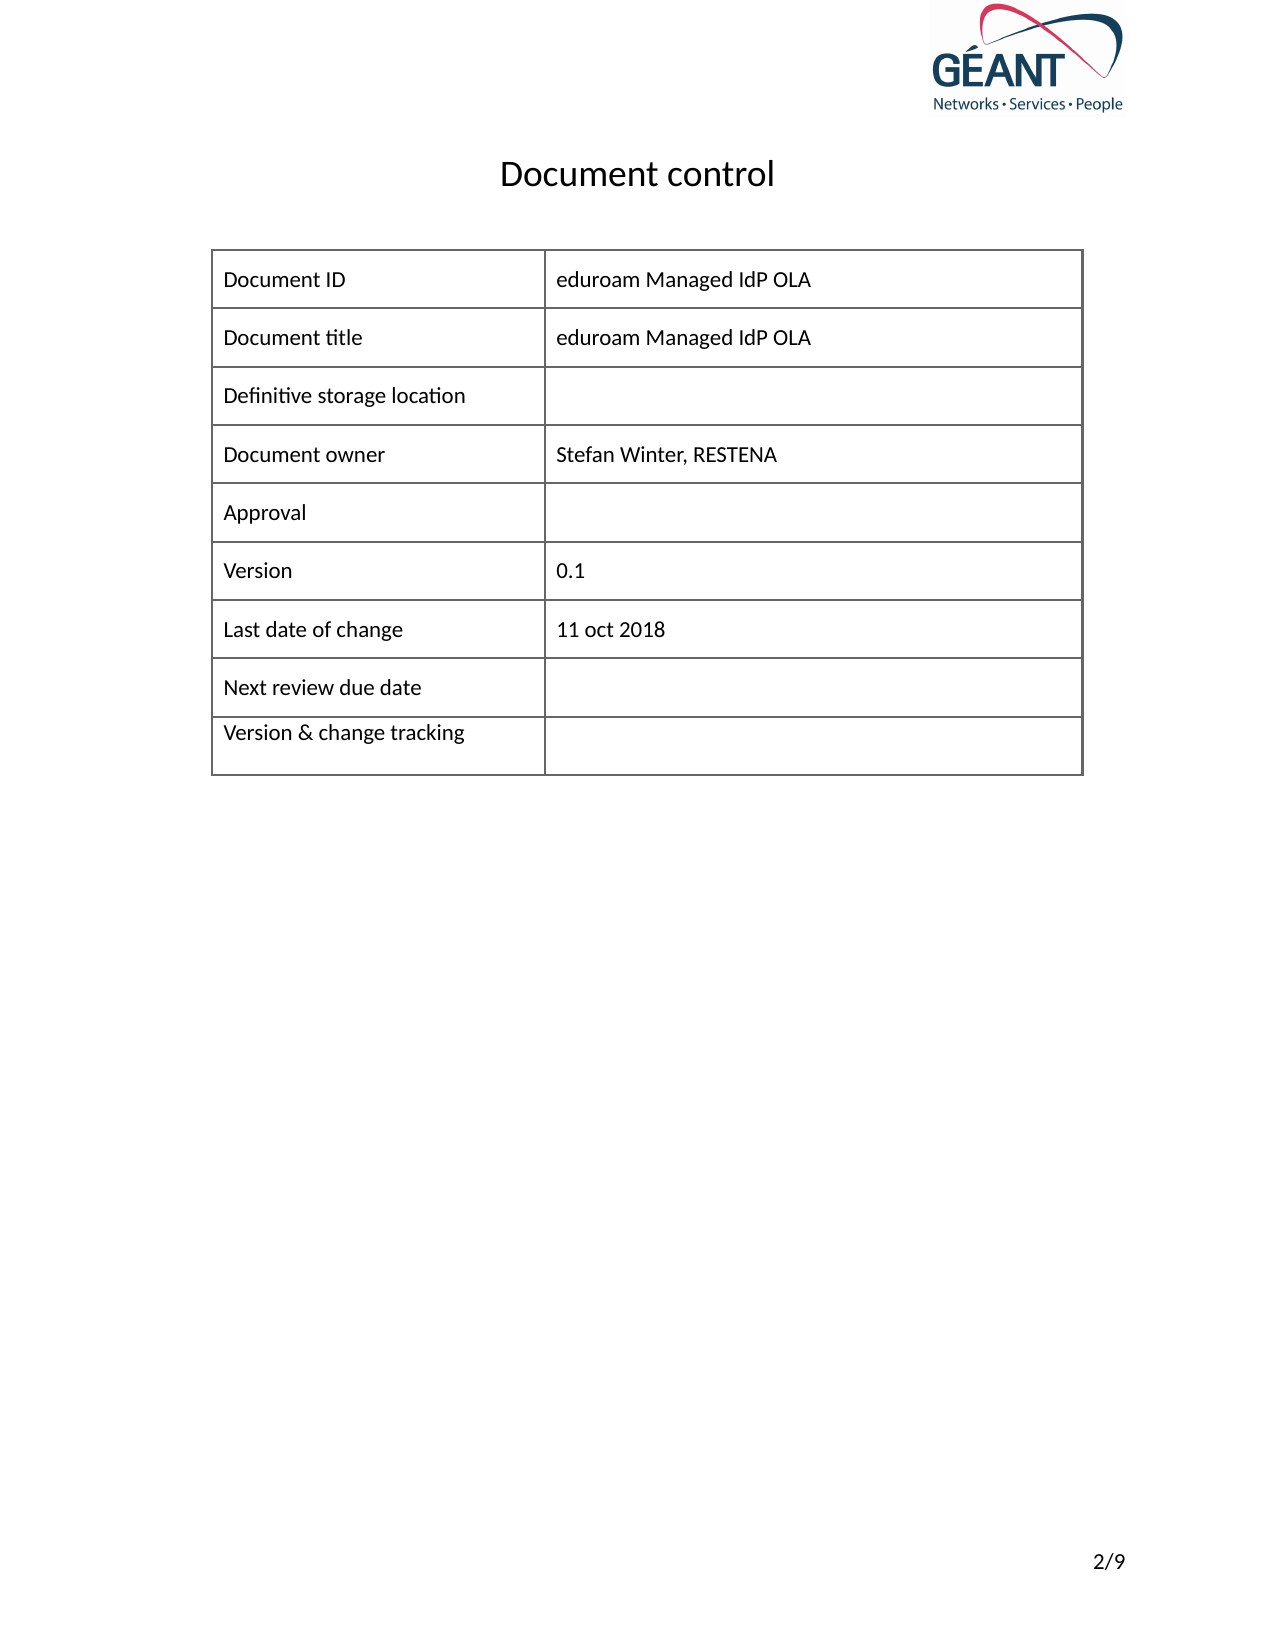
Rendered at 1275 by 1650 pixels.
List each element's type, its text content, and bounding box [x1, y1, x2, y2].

table_cell Version [213, 543, 544, 599]
table_cell Definitive storage location [213, 368, 544, 424]
table_header Document ID [213, 251, 544, 307]
table_cell Last date of change [213, 601, 544, 657]
table_cell [546, 718, 1081, 774]
table_cell 0.1 [546, 543, 1081, 599]
table_cell 11 oct 2018 [546, 601, 1081, 657]
table_cell Document title [213, 309, 544, 366]
table_cell Document owner [213, 426, 544, 482]
table_cell [546, 659, 1081, 716]
picture [929, 0, 1125, 117]
table_cell Stefan Winter, RESTENA [546, 426, 1081, 482]
table_cell Next review due date [213, 659, 544, 716]
table_header eduroam Managed IdP OLA [546, 251, 1081, 307]
table_cell eduroam Managed IdP OLA [546, 309, 1081, 366]
table_cell Approval [213, 484, 544, 541]
text Document control [150, 150, 1125, 196]
table_cell [546, 484, 1081, 541]
table_cell [546, 368, 1081, 424]
table_cell Version & change tracking [213, 718, 544, 774]
